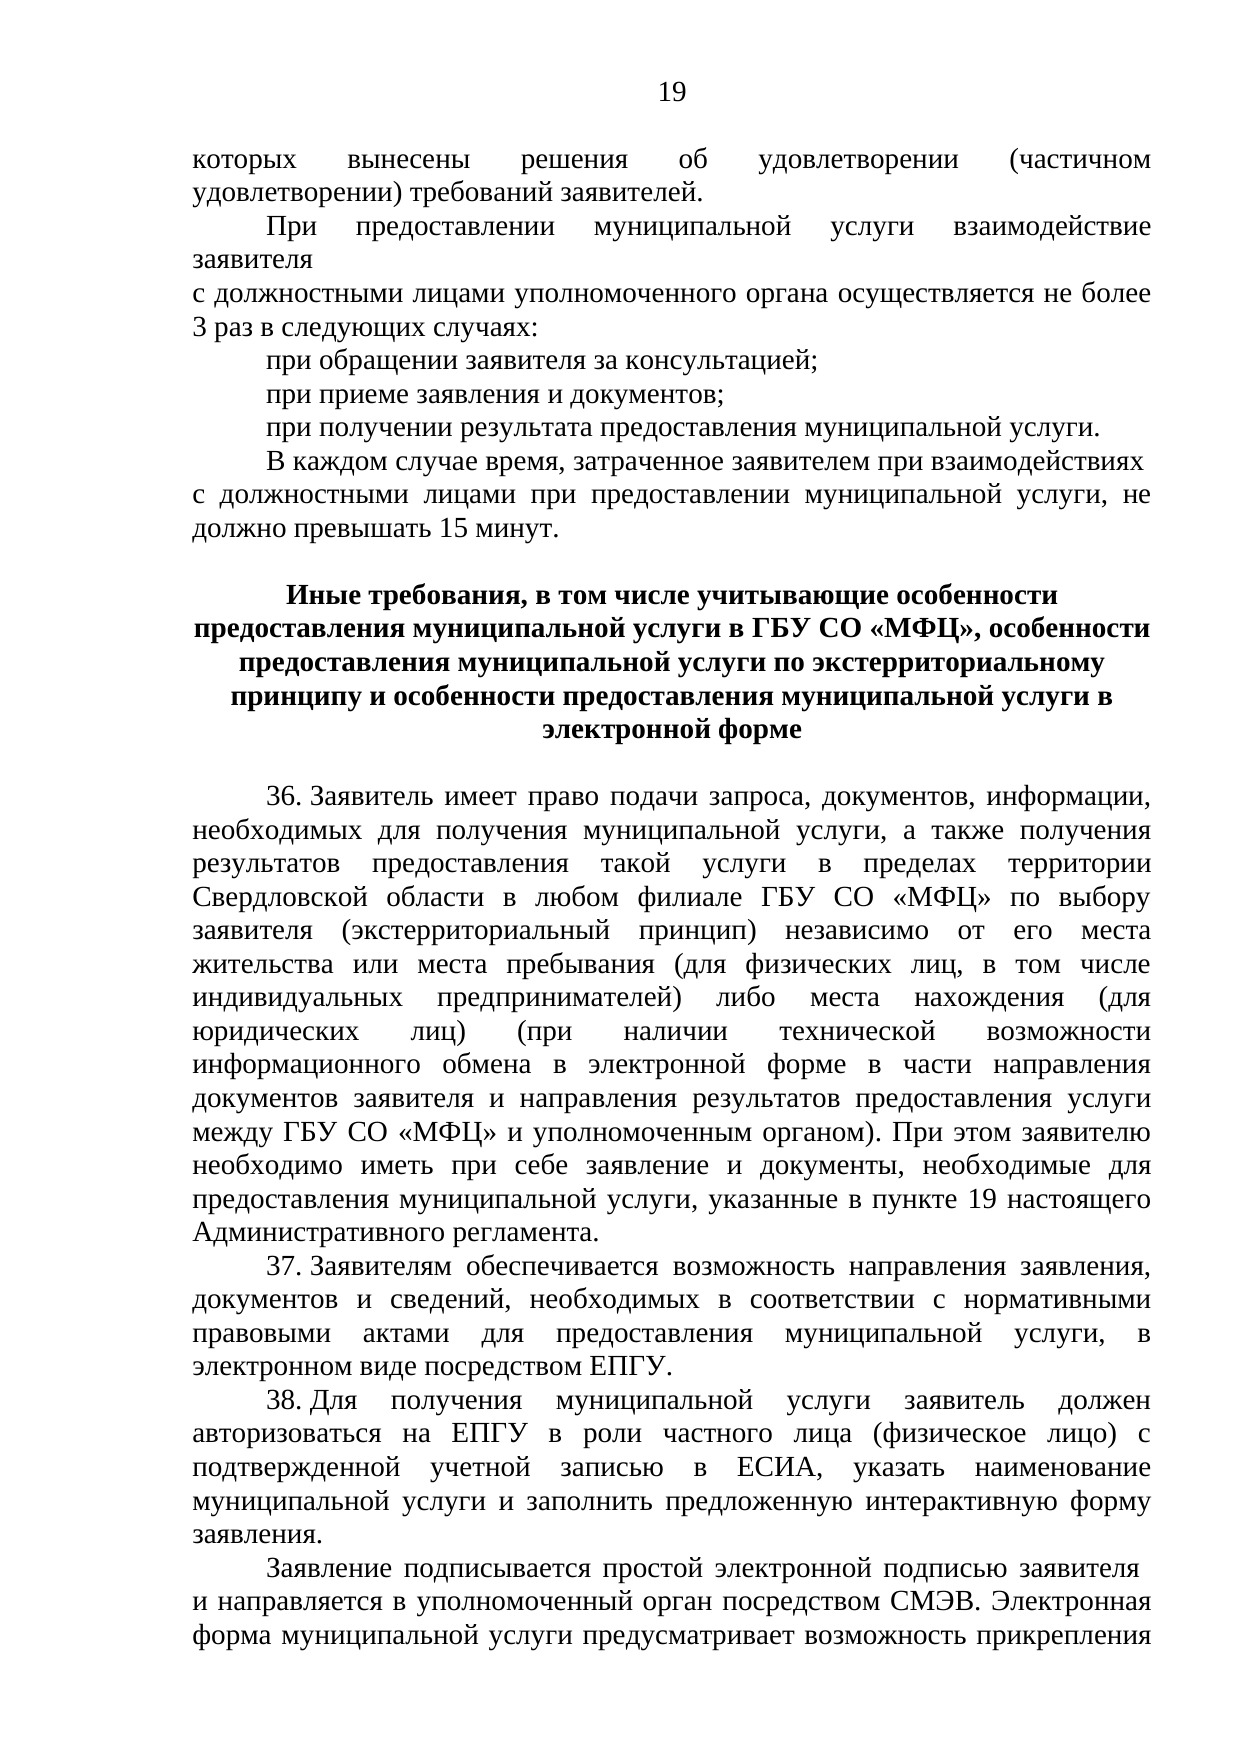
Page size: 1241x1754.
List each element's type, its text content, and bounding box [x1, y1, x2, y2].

text при получении результата предоставления муниципальной услуги. [192, 409, 1152, 443]
text 36. Заявитель имеет право подачи запроса, документов, информации, необходимых для получения муниципальной услуги, а также получения результатов предоставления такой услуги в пределах территории Свердловской области в любом филиале ГБУ СО «МФЦ» по выбору заявителя (экстерриториальный принцип) независимо от его места жительства или места пребывания (для физических лиц, в том числе индивидуальных предпринимателей) либо места нахождения (для юридических лиц) (при наличии технической возможности информационного обмена в электронной форме в части направления документов заявителя и направления результатов предоставления услуги между ГБУ СО «МФЦ» и уполномоченным органом). При этом заявителю необходимо иметь при себе заявление и документы, необходимые для предоставления муниципальной услуги, указанные в пункте 19 настоящего Административного регламента. [192, 778, 1152, 1248]
text Заявление подписывается простой электронной подписью заявителя и направляется в уполномоченный орган посредством СМЭВ. Электронная форма муниципальной услуги предусматривает возможность прикрепления [192, 1550, 1152, 1650]
text 38. Для получения муниципальной услуги заявитель должен авторизоваться на ЕПГУ в роли частного лица (физическое лицо) с подтвержденной учетной записью в ЕСИА, указать наименование муниципальной услуги и заполнить предложенную интерактивную форму заявления. [192, 1382, 1152, 1550]
text при обращении заявителя за консультацией; [192, 342, 1152, 376]
text В каждом случае время, затраченное заявителем при взаимодействиях с должностными лицами при предоставлении муниципальной услуги, не должно превышать 15 минут. [192, 443, 1152, 543]
text Иные требования, в том числе учитывающие особенности предоставления муниципальной услуги в ГБУ СО «МФЦ», особенности предоставления муниципальной услуги по экстерриториальному принципу и особенности предоставления муниципальной услуги в электронной форме [192, 577, 1152, 745]
text 37. Заявителям обеспечивается возможность направления заявления, документов и сведений, необходимых в соответствии с нормативными правовыми актами для предоставления муниципальной услуги, в электронном виде посредством ЕПГУ. [192, 1248, 1152, 1382]
text при приеме заявления и документов; [192, 376, 1152, 409]
text При предоставлении муниципальной услуги взаимодействие заявителя с должностными лицами уполномоченного органа осуществляется не более 3 раз в следующих случаях: [192, 208, 1152, 342]
text которых вынесены решения об удовлетворении (частичном удовлетворении) требований заявителей. [192, 141, 1152, 208]
